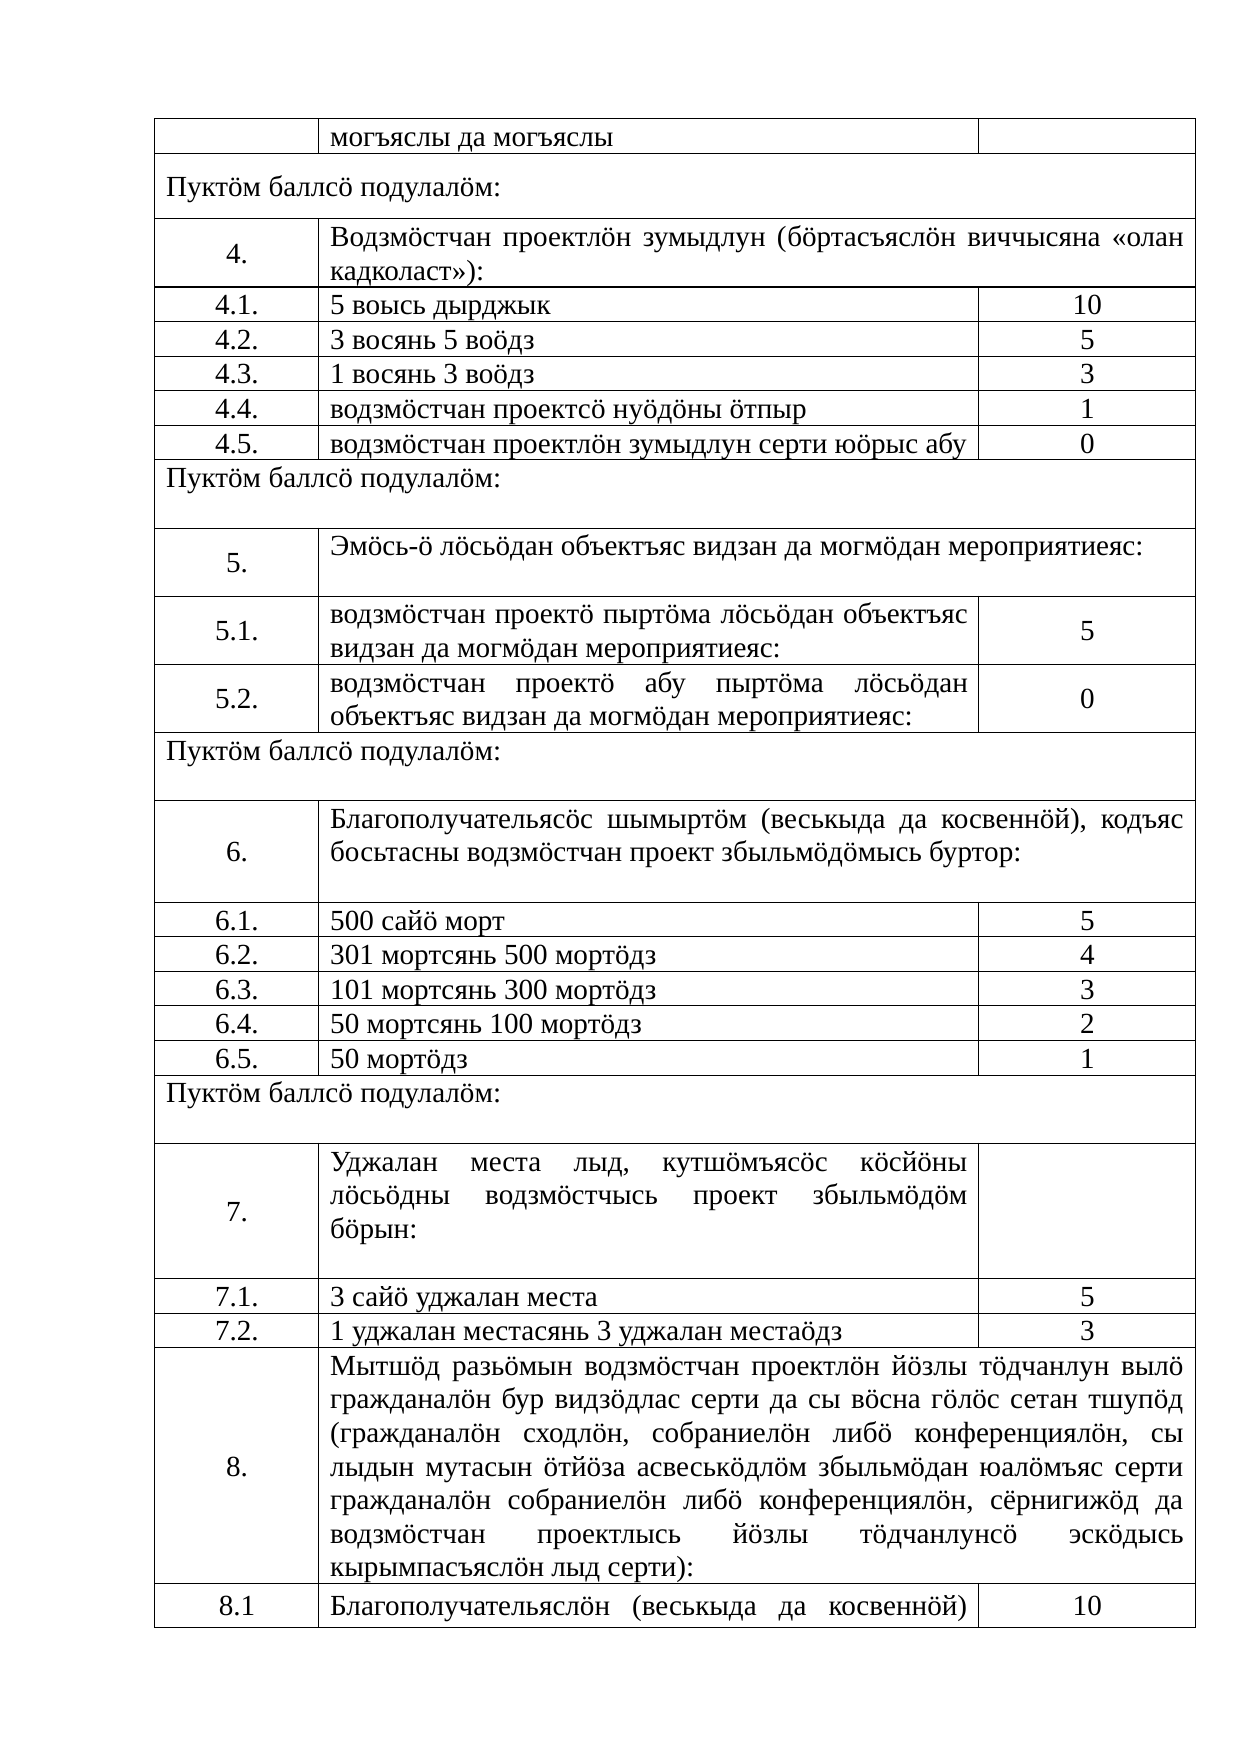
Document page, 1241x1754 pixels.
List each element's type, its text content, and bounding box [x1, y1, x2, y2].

table_cell 1 восянь 3 воӧдз [319, 357, 978, 390]
table_cell 7. [155, 1144, 318, 1278]
table_cell 4.3. [155, 357, 318, 390]
table_cell 301 мортсянь 500 мортӧдз [319, 937, 978, 971]
table_cell водзмӧстчан проектлӧн зумыдлун серти юӧрыс абу [319, 426, 978, 459]
table_cell 8. [155, 1348, 318, 1583]
table_cell 6.3. [155, 972, 318, 1005]
table_cell Уджалан места лыд, кутшӧмъясӧс кӧсйӧны лӧсьӧдны водзмӧстчысь проект збыльмӧдӧм бӧрын: [319, 1144, 978, 1278]
table_cell [979, 1144, 1195, 1278]
table_cell 6.2. [155, 937, 318, 971]
table_cell 5. [155, 529, 318, 596]
table_cell 4.5. [155, 426, 318, 459]
table_cell 1 уджалан местасянь 3 уджалан местаӧдз [319, 1314, 978, 1347]
table_cell 8.1 [155, 1584, 318, 1627]
table_cell 500 сайӧ морт [319, 903, 978, 936]
table_cell водзмӧстчан проектӧ абу пыртӧма лӧсьӧдан объектъяс видзан да могмӧдан мероприятиеяс: [319, 665, 978, 732]
table_cell Пуктӧм баллсӧ подулалӧм: [155, 460, 1195, 527]
table_cell 5 [979, 903, 1195, 936]
table_cell 4.1. [155, 288, 318, 321]
table_cell Благополучательяслӧн (веськыда да косвеннӧй) [319, 1584, 978, 1627]
table_cell 3 [979, 357, 1195, 390]
table_cell 4. [155, 219, 318, 286]
table_cell 5 воысь дырджык [319, 288, 978, 321]
table_cell Пуктӧм баллсӧ подулалӧм: [155, 1076, 1195, 1143]
table_cell 4 [979, 937, 1195, 971]
table_cell 5 [979, 1279, 1195, 1312]
table_cell [155, 119, 318, 153]
table_cell 4.2. [155, 322, 318, 356]
table_cell Благополучательясӧс шымыртӧм (веськыда да косвеннӧй), кодъяс босьтасны водзмӧстчан проект збыльмӧдӧмысь буртор: [319, 801, 1195, 902]
table_cell 10 [979, 1584, 1195, 1627]
table_cell водзмӧстчан проектсӧ нуӧдӧны ӧтпыр [319, 391, 978, 425]
table_cell 0 [979, 426, 1195, 459]
table_cell 6.1. [155, 903, 318, 936]
table_cell 3 сайӧ уджалан места [319, 1279, 978, 1312]
table_cell 6.4. [155, 1006, 318, 1040]
table_cell Мытшӧд разьӧмын водзмӧстчан проектлӧн йӧзлы тӧдчанлун вылӧ гражданалӧн бур видзӧдлас серти да сы вӧсна гӧлӧс сетан тшупӧд (гражданалӧн сходлӧн, собраниелӧн либӧ конференциялӧн, сы лыдын мутасын ӧтйӧза асвеськӧдлӧм збыльмӧдан юалӧмъяс серти гражданалӧн собраниелӧн либӧ конференциялӧн, сёрнигижӧд да водзмӧстчан проектлысь йӧзлы тӧдчанлунсӧ эскӧдысь кырымпасъяслӧн лыд серти): [319, 1348, 1195, 1583]
table_cell 7.2. [155, 1314, 318, 1347]
table_cell 3 [979, 1314, 1195, 1347]
table_cell водзмӧстчан проектӧ пыртӧма лӧсьӧдан объектъяс видзан да могмӧдан мероприятиеяс: [319, 597, 978, 664]
table_cell 0 [979, 665, 1195, 732]
table_cell 6.5. [155, 1041, 318, 1074]
table_cell 5 [979, 322, 1195, 356]
table_cell 50 мортсянь 100 мортӧдз [319, 1006, 978, 1040]
table_cell 5.2. [155, 665, 318, 732]
table_cell 10 [979, 288, 1195, 321]
table_cell Пуктӧм баллсӧ подулалӧм: [155, 733, 1195, 800]
table_cell 101 мортсянь 300 мортӧдз [319, 972, 978, 1005]
table_cell 5.1. [155, 597, 318, 664]
table_cell 50 мортӧдз [319, 1041, 978, 1074]
table_cell 4.4. [155, 391, 318, 425]
table_cell Водзмӧстчан проектлӧн зумыдлун (бӧртасъяслӧн виччысяна «олан кадколаст»): [319, 219, 1195, 286]
table_cell 3 [979, 972, 1195, 1005]
table_cell [979, 119, 1195, 153]
table_cell 7.1. [155, 1279, 318, 1312]
table_cell могъяслы да могъяслы [319, 119, 978, 153]
table_cell Эмӧсь-ӧ лӧсьӧдан объектъяс видзан да могмӧдан мероприятиеяс: [319, 529, 1195, 596]
table_cell 5 [979, 597, 1195, 664]
table_cell Пуктӧм баллсӧ подулалӧм: [155, 154, 1195, 218]
table_cell 1 [979, 1041, 1195, 1074]
table_cell 3 восянь 5 воӧдз [319, 322, 978, 356]
table_cell 2 [979, 1006, 1195, 1040]
table_cell 6. [155, 801, 318, 902]
table_cell 1 [979, 391, 1195, 425]
